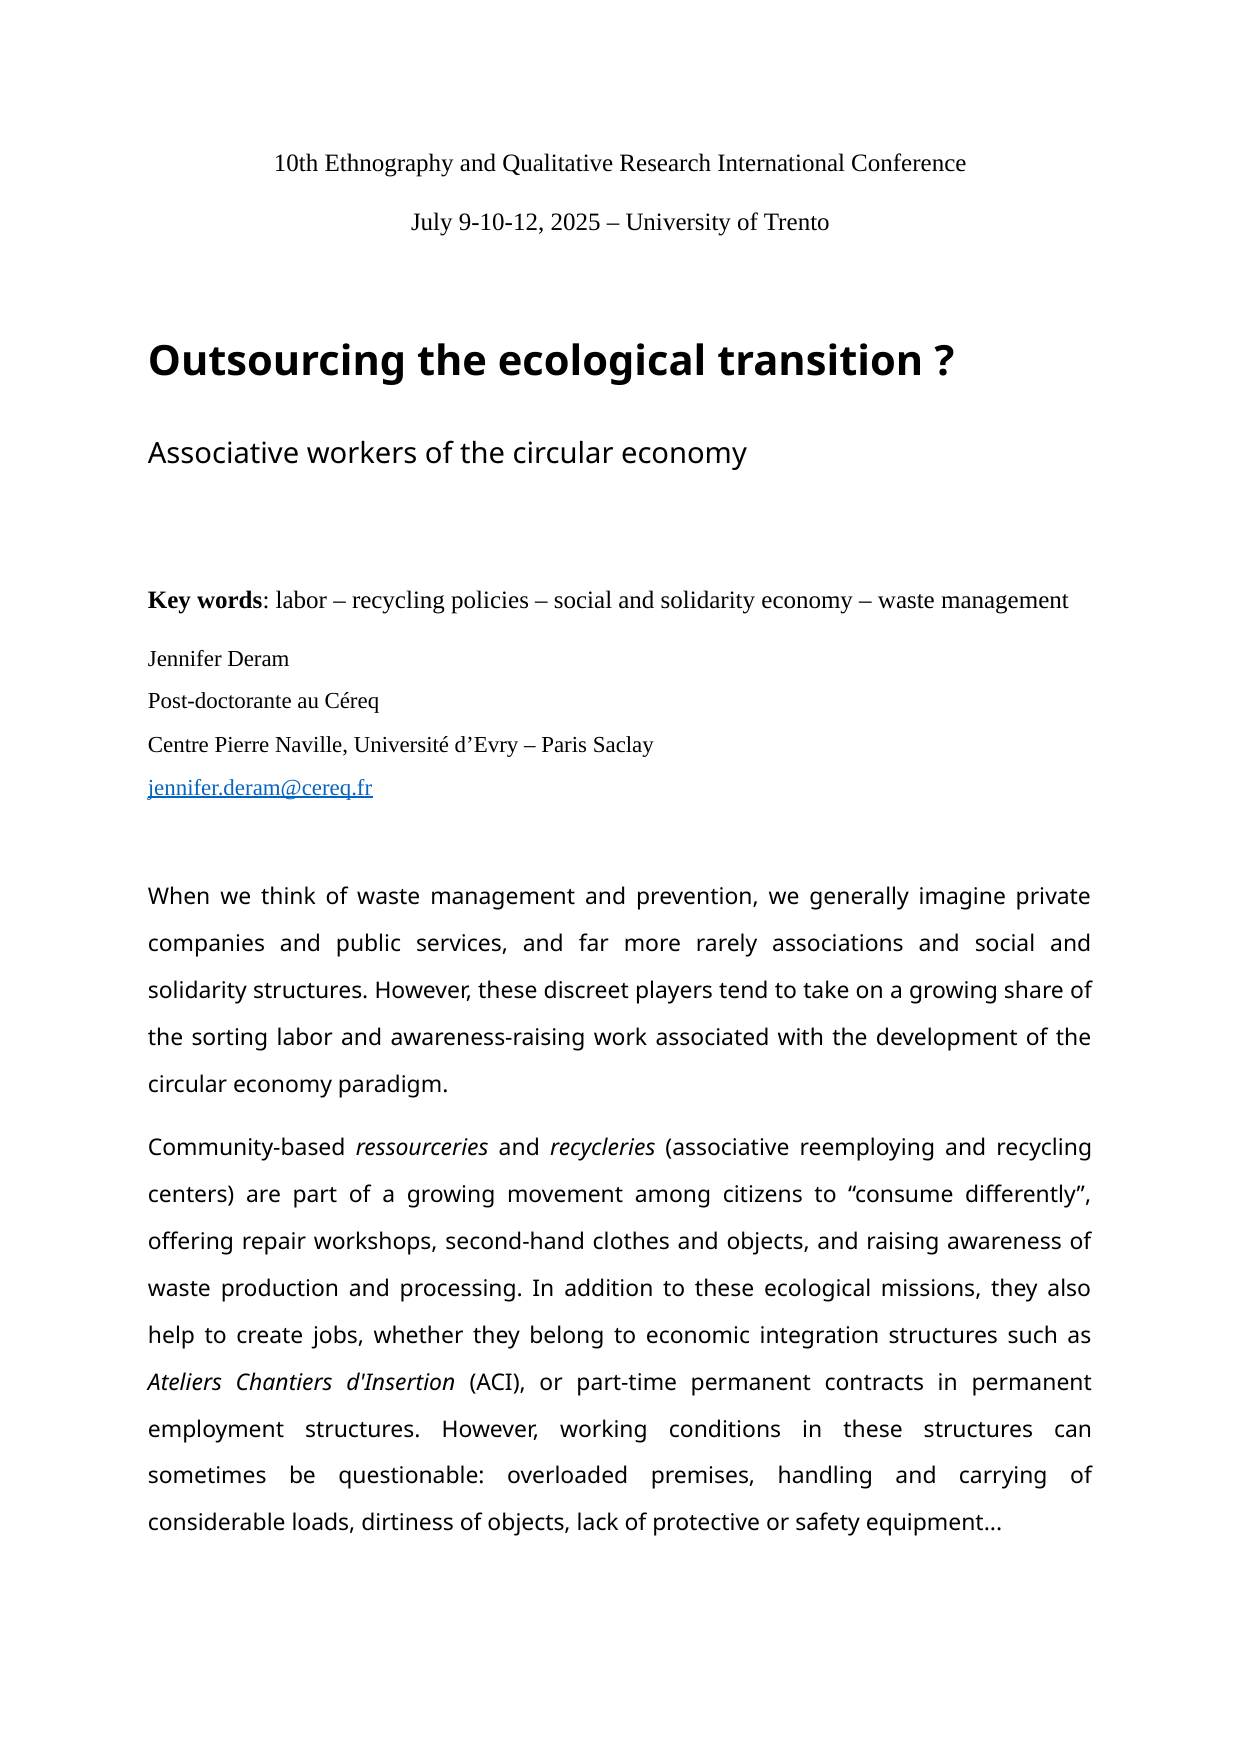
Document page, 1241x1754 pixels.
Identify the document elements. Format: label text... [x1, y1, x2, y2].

text Associative workers of the circular economy [148, 432, 1093, 472]
text July 9-10-12, 2025 – University of Trento [148, 207, 1093, 236]
text Post-doctorante au Céreq [148, 688, 1093, 714]
text Key words: labor – recycling policies – social and solidarity economy – waste management [148, 585, 1093, 613]
text Community-based ressourceries and recycleries (associative reemploying and recycling centers) are part of a growing movement among citizens to “consume differently”, offering repair workshops, second-hand clothes and objects, and raising awareness of waste production and processing. In addition to these ecological missions, they also help to create jobs, whether they belong to economic integration structures such as Ateliers Chantiers d'Insertion (ACI), or part-time permanent contracts in permanent employment structures. However, working conditions in these structures can sometimes be questionable: overloaded premises, handling and carrying of considerable loads, dirtiness of objects, lack of protective or safety equipment... [148, 1131, 1093, 1537]
text jennifer.deram@cereq.fr [148, 774, 1093, 800]
text When we think of waste management and prevention, we generally imagine private companies and public services, and far more rarely associations and social and solidarity structures. However, these discreet players tend to take on a growing share of the sorting labor and awareness-raising work associated with the development of the circular economy paradigm. [148, 880, 1093, 1099]
text Centre Pierre Naville, Université d’Evry – Paris Saclay [148, 731, 1093, 757]
text Jennifer Deram [148, 644, 1093, 671]
text Outsourcing the ecological transition ? [148, 331, 1093, 387]
text 10th Ethnography and Qualitative Research International Conference [148, 148, 1093, 176]
